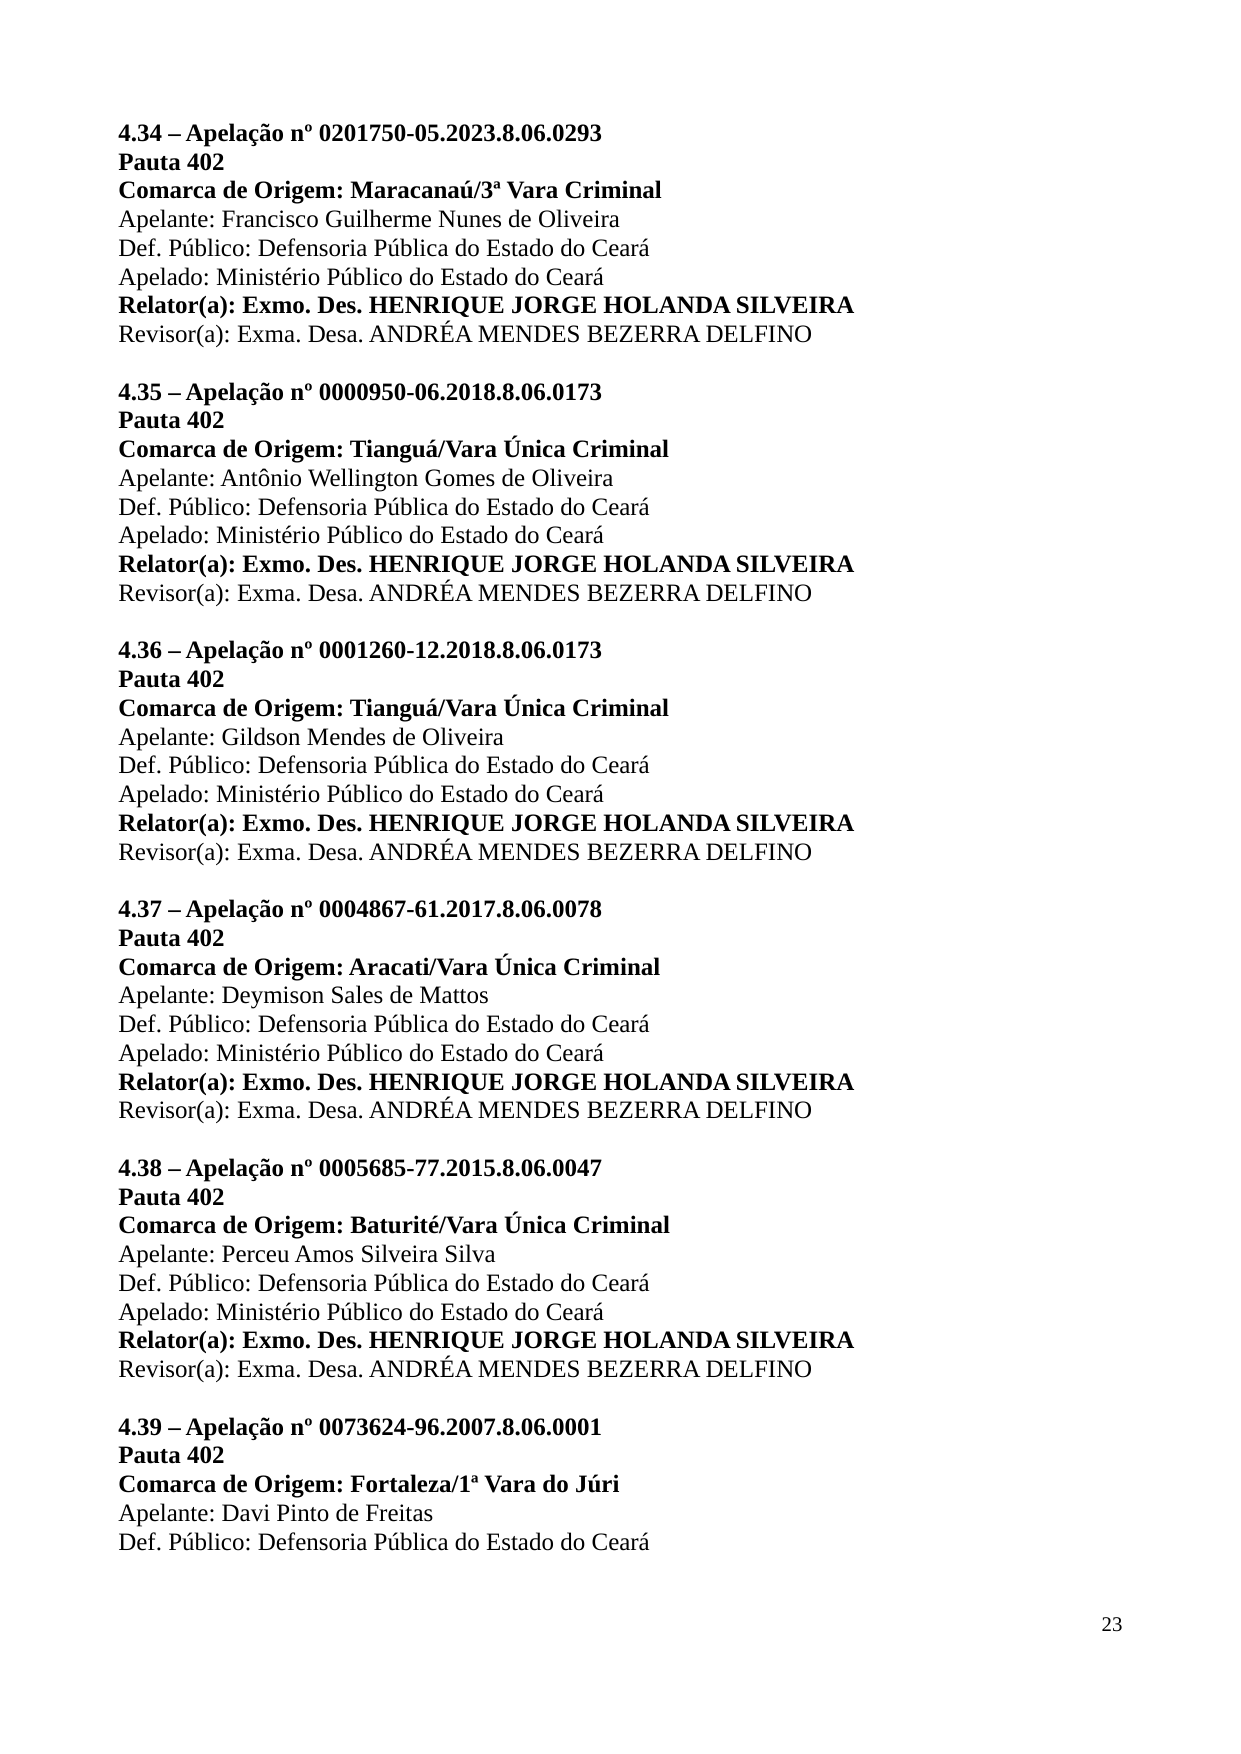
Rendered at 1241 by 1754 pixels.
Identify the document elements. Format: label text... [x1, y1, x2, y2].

text Relator(a): Exmo. Des. HENRIQUE JORGE HOLANDA SILVEIRA [118, 291, 1122, 319]
text 4.35 – Apelação nº 0000950-06.2018.8.06.0173 [118, 377, 1122, 406]
text Apelado: Ministério Público do Estado do Ceará [118, 779, 1122, 808]
text Pauta 402 [118, 406, 1122, 434]
text Revisor(a): Exma. Desa. ANDRÉA MENDES BEZERRA DELFINO [118, 319, 1122, 348]
text Revisor(a): Exma. Desa. ANDRÉA MENDES BEZERRA DELFINO [118, 1354, 1122, 1383]
text Revisor(a): Exma. Desa. ANDRÉA MENDES BEZERRA DELFINO [118, 837, 1122, 866]
text 4.34 – Apelação nº 0201750-05.2023.8.06.0293 [118, 118, 1122, 147]
text Apelante: Gildson Mendes de Oliveira [118, 722, 1122, 751]
text Pauta 402 [118, 923, 1122, 952]
text 4.39 – Apelação nº 0073624-96.2007.8.06.0001 [118, 1412, 1122, 1441]
text Comarca de Origem: Fortaleza/1ª Vara do Júri [118, 1469, 1122, 1498]
text Pauta 402 [118, 147, 1122, 176]
text Relator(a): Exmo. Des. HENRIQUE JORGE HOLANDA SILVEIRA [118, 808, 1122, 837]
text Comarca de Origem: Tianguá/Vara Única Criminal [118, 693, 1122, 722]
text 4.36 – Apelação nº 0001260-12.2018.8.06.0173 [118, 636, 1122, 664]
text Apelante: Deymison Sales de Mattos [118, 981, 1122, 1009]
text Apelante: Francisco Guilherme Nunes de Oliveira [118, 204, 1122, 233]
text Apelado: Ministério Público do Estado do Ceará [118, 262, 1122, 291]
text Relator(a): Exmo. Des. HENRIQUE JORGE HOLANDA SILVEIRA [118, 1067, 1122, 1096]
text Comarca de Origem: Baturité/Vara Única Criminal [118, 1211, 1122, 1239]
text Def. Público: Defensoria Pública do Estado do Ceará [118, 1527, 1122, 1556]
text Apelante: Antônio Wellington Gomes de Oliveira [118, 463, 1122, 492]
text Revisor(a): Exma. Desa. ANDRÉA MENDES BEZERRA DELFINO [118, 1096, 1122, 1124]
text 4.38 – Apelação nº 0005685-77.2015.8.06.0047 [118, 1153, 1122, 1182]
text Relator(a): Exmo. Des. HENRIQUE JORGE HOLANDA SILVEIRA [118, 549, 1122, 578]
text 4.37 – Apelação nº 0004867-61.2017.8.06.0078 [118, 894, 1122, 923]
text Pauta 402 [118, 1182, 1122, 1211]
text Relator(a): Exmo. Des. HENRIQUE JORGE HOLANDA SILVEIRA [118, 1326, 1122, 1354]
text Pauta 402 [118, 664, 1122, 693]
text Revisor(a): Exma. Desa. ANDRÉA MENDES BEZERRA DELFINO [118, 578, 1122, 607]
text Apelado: Ministério Público do Estado do Ceará [118, 1038, 1122, 1067]
text Comarca de Origem: Aracati/Vara Única Criminal [118, 952, 1122, 981]
text Apelante: Perceu Amos Silveira Silva [118, 1239, 1122, 1268]
text Comarca de Origem: Tianguá/Vara Única Criminal [118, 434, 1122, 463]
text Pauta 402 [118, 1441, 1122, 1469]
text Comarca de Origem: Maracanaú/3ª Vara Criminal [118, 176, 1122, 204]
text Def. Público: Defensoria Pública do Estado do Ceará [118, 233, 1122, 262]
text Def. Público: Defensoria Pública do Estado do Ceará [118, 1009, 1122, 1038]
text Def. Público: Defensoria Pública do Estado do Ceará [118, 492, 1122, 521]
text Def. Público: Defensoria Pública do Estado do Ceará [118, 1268, 1122, 1297]
text Apelante: Davi Pinto de Freitas [118, 1498, 1122, 1527]
text Apelado: Ministério Público do Estado do Ceará [118, 1297, 1122, 1326]
text Def. Público: Defensoria Pública do Estado do Ceará [118, 751, 1122, 779]
text Apelado: Ministério Público do Estado do Ceará [118, 521, 1122, 549]
